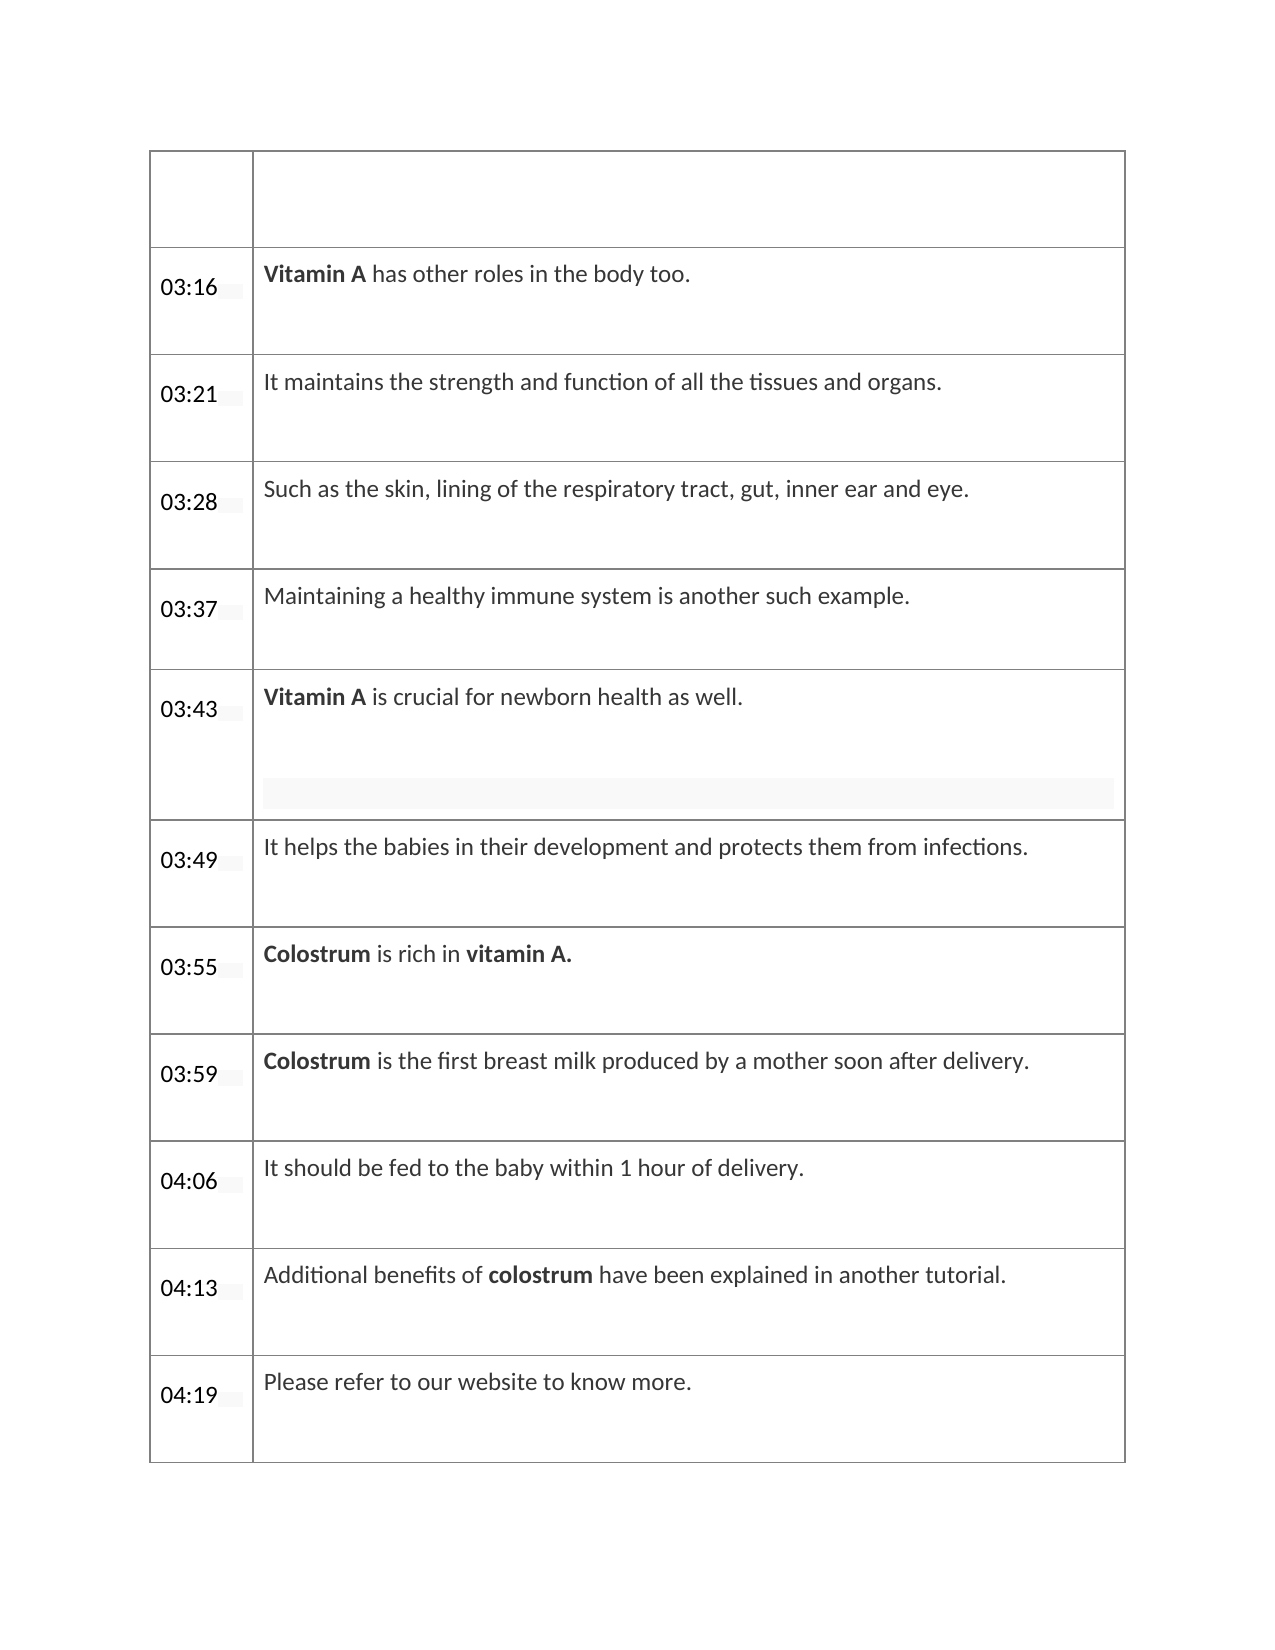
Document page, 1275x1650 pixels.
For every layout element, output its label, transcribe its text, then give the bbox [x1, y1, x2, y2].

table_cell [254, 152, 1124, 247]
table_cell 03:43 [151, 670, 252, 819]
table_cell 03:21 [151, 355, 252, 461]
table_cell It helps the babies in their development and protects them from infections. [254, 821, 1124, 926]
table_cell 03:16 [151, 248, 252, 354]
table_cell It maintains the strength and function of all the tissues and organs. [254, 355, 1124, 461]
table_cell [151, 152, 252, 247]
table_cell It should be fed to the baby within 1 hour of delivery. [254, 1142, 1124, 1247]
table_cell Such as the skin, lining of the respiratory tract, gut, inner ear and eye. [254, 462, 1124, 568]
table_cell 03:59 [151, 1035, 252, 1140]
table_cell Vitamin A has other roles in the body too. [254, 248, 1124, 354]
table_cell 03:49 [151, 821, 252, 926]
table_cell 04:13 [151, 1249, 252, 1354]
table_cell Please refer to our website to know more. [254, 1356, 1124, 1462]
table_cell Colostrum is the first breast milk produced by a mother soon after delivery. [254, 1035, 1124, 1140]
table_cell Colostrum is rich in vitamin A. [254, 928, 1124, 1033]
table_cell Maintaining a healthy immune system is another such example. [254, 570, 1124, 669]
table_cell Additional benefits of colostrum have been explained in another tutorial. [254, 1249, 1124, 1354]
table_cell 04:06 [151, 1142, 252, 1247]
table_cell 03:28 [151, 462, 252, 568]
table_cell 03:55 [151, 928, 252, 1033]
table_cell 03:37 [151, 570, 252, 669]
table_cell 04:19 [151, 1356, 252, 1462]
table_cell Vitamin A is crucial for newborn health as well. [254, 670, 1124, 819]
